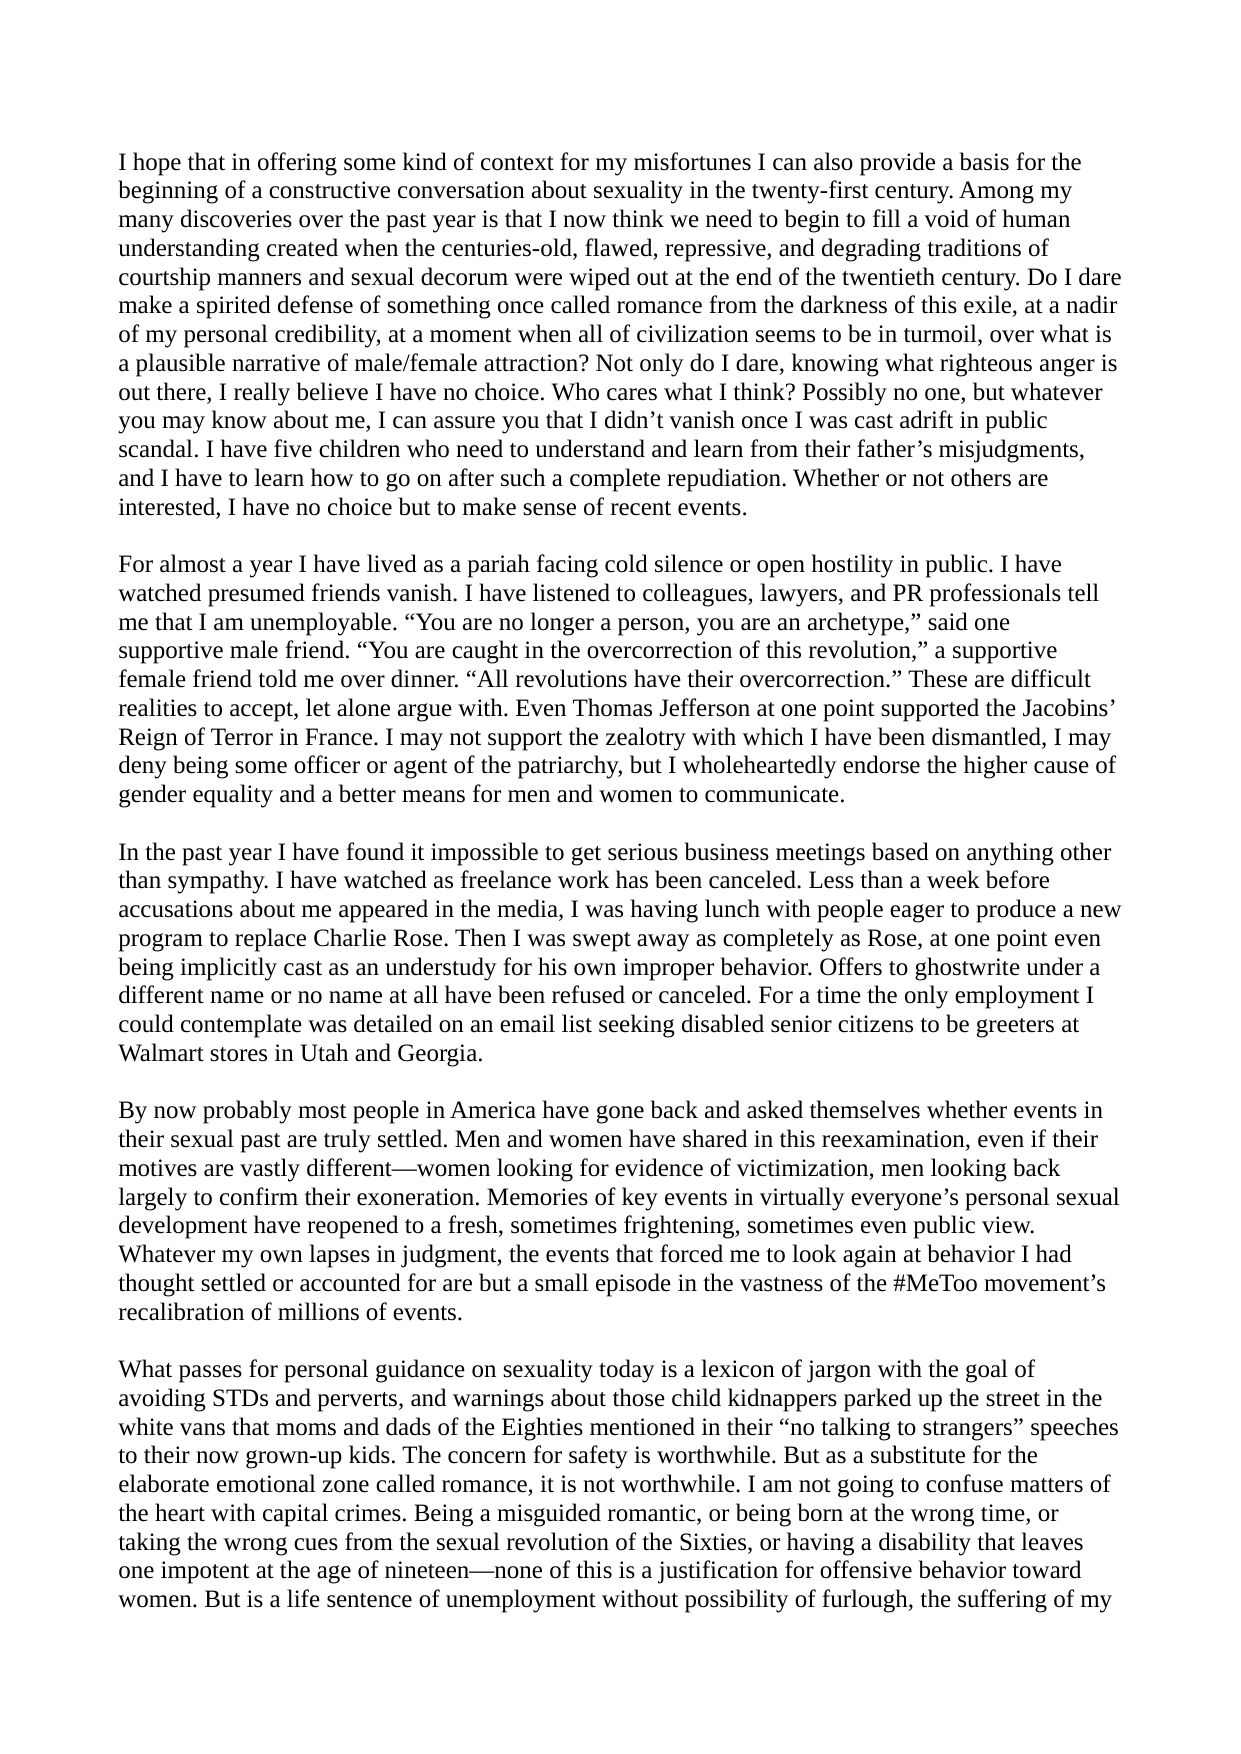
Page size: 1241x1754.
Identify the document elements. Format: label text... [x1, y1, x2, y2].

text In the past year I have found it impossible to get serious business meetings based on anything other than sympathy. I have watched as freelance work has been canceled. Less than a week before accusations about me appeared in the media, I was having lunch with people eager to produce a new program to replace Charlie Rose. Then I was swept away as completely as Rose, at one point even being implicitly cast as an understudy for his own improper behavior. Offers to ghostwrite under a different name or no name at all have been refused or canceled. For a time the only employment I could contemplate was detailed on an email list seeking disabled senior citizens to be greeters at Walmart stores in Utah and Georgia. [118, 837, 1122, 1067]
text By now probably most people in America have gone back and asked themselves whether events in their sexual past are truly settled. Men and women have shared in this reexamination, even if their motives are vastly different—women looking for evidence of victimization, men looking back largely to confirm their exoneration. Memories of key events in virtually everyone’s personal sexual development have reopened to a fresh, sometimes frightening, sometimes even public view. Whatever my own lapses in judgment, the events that forced me to look again at behavior I had thought settled or accounted for are but a small episode in the vastness of the #MeToo movement’s recalibration of millions of events. [118, 1096, 1122, 1326]
text For almost a year I have lived as a pariah facing cold silence or open hostility in public. I have watched presumed friends vanish. I have listened to colleagues, lawyers, and PR professionals tell me that I am unemployable. “You are no longer a person, you are an archetype,” said one supportive male friend. “You are caught in the overcorrection of this revolution,” a supportive female friend told me over dinner. “All revolutions have their overcorrection.” These are difficult realities to accept, let alone argue with. Even Thomas Jefferson at one point supported the Jacobins’ Reign of Terror in France. I may not support the zealotry with which I have been dismantled, I may deny being some officer or agent of the patriarchy, but I wholeheartedly endorse the higher cause of gender equality and a better means for men and women to communicate. [118, 549, 1122, 808]
text What passes for personal guidance on sexuality today is a lexicon of jargon with the goal of avoiding ­STDs and perverts, and warnings about those child kidnappers parked up the street in the white vans that moms and dads of the Eighties mentioned in their “no talking to strangers” speeches to their now grown-up kids. The concern for safety is worthwhile. But as a substitute for the elaborate emotional zone called romance, it is not worthwhile. I am not going to confuse matters of the heart with capital crimes. Being a misguided romantic, or being born at the wrong time, or taking the wrong cues from the sexual revolution of the Sixties, or having a disability that leaves one impotent at the age of nineteen—none of this is a justification for offensive behavior toward women. But is a life sentence of unemployment without possibility of furlough, the suffering of my [118, 1354, 1122, 1613]
text I hope that in offering some kind of context for my misfortunes I can also provide a basis for the beginning of a constructive conversation about sexuality in the twenty-first century. Among my many discoveries over the past year is that I now think we need to begin to fill a void of human understanding created when the centuries-old, flawed, repressive, and degrading traditions of courtship manners and sexual decorum were wiped out at the end of the twentieth century. Do I dare make a spirited defense of something once called romance from the darkness of this exile, at a nadir of my personal credibility, at a moment when all of civilization seems to be in turmoil, over what is a plausible narrative of male/female attraction? Not only do I dare, knowing what righteous anger is out there, I really believe I have no choice. Who cares what I think? Possibly no one, but whatever you may know about me, I can assure you that I didn’t vanish once I was cast adrift in public scandal. I have five children who need to understand and learn from their father’s misjudgments, and I have to learn how to go on after such a complete repudiation. Whether or not others are interested, I have no choice but to make sense of recent events. [118, 147, 1122, 521]
